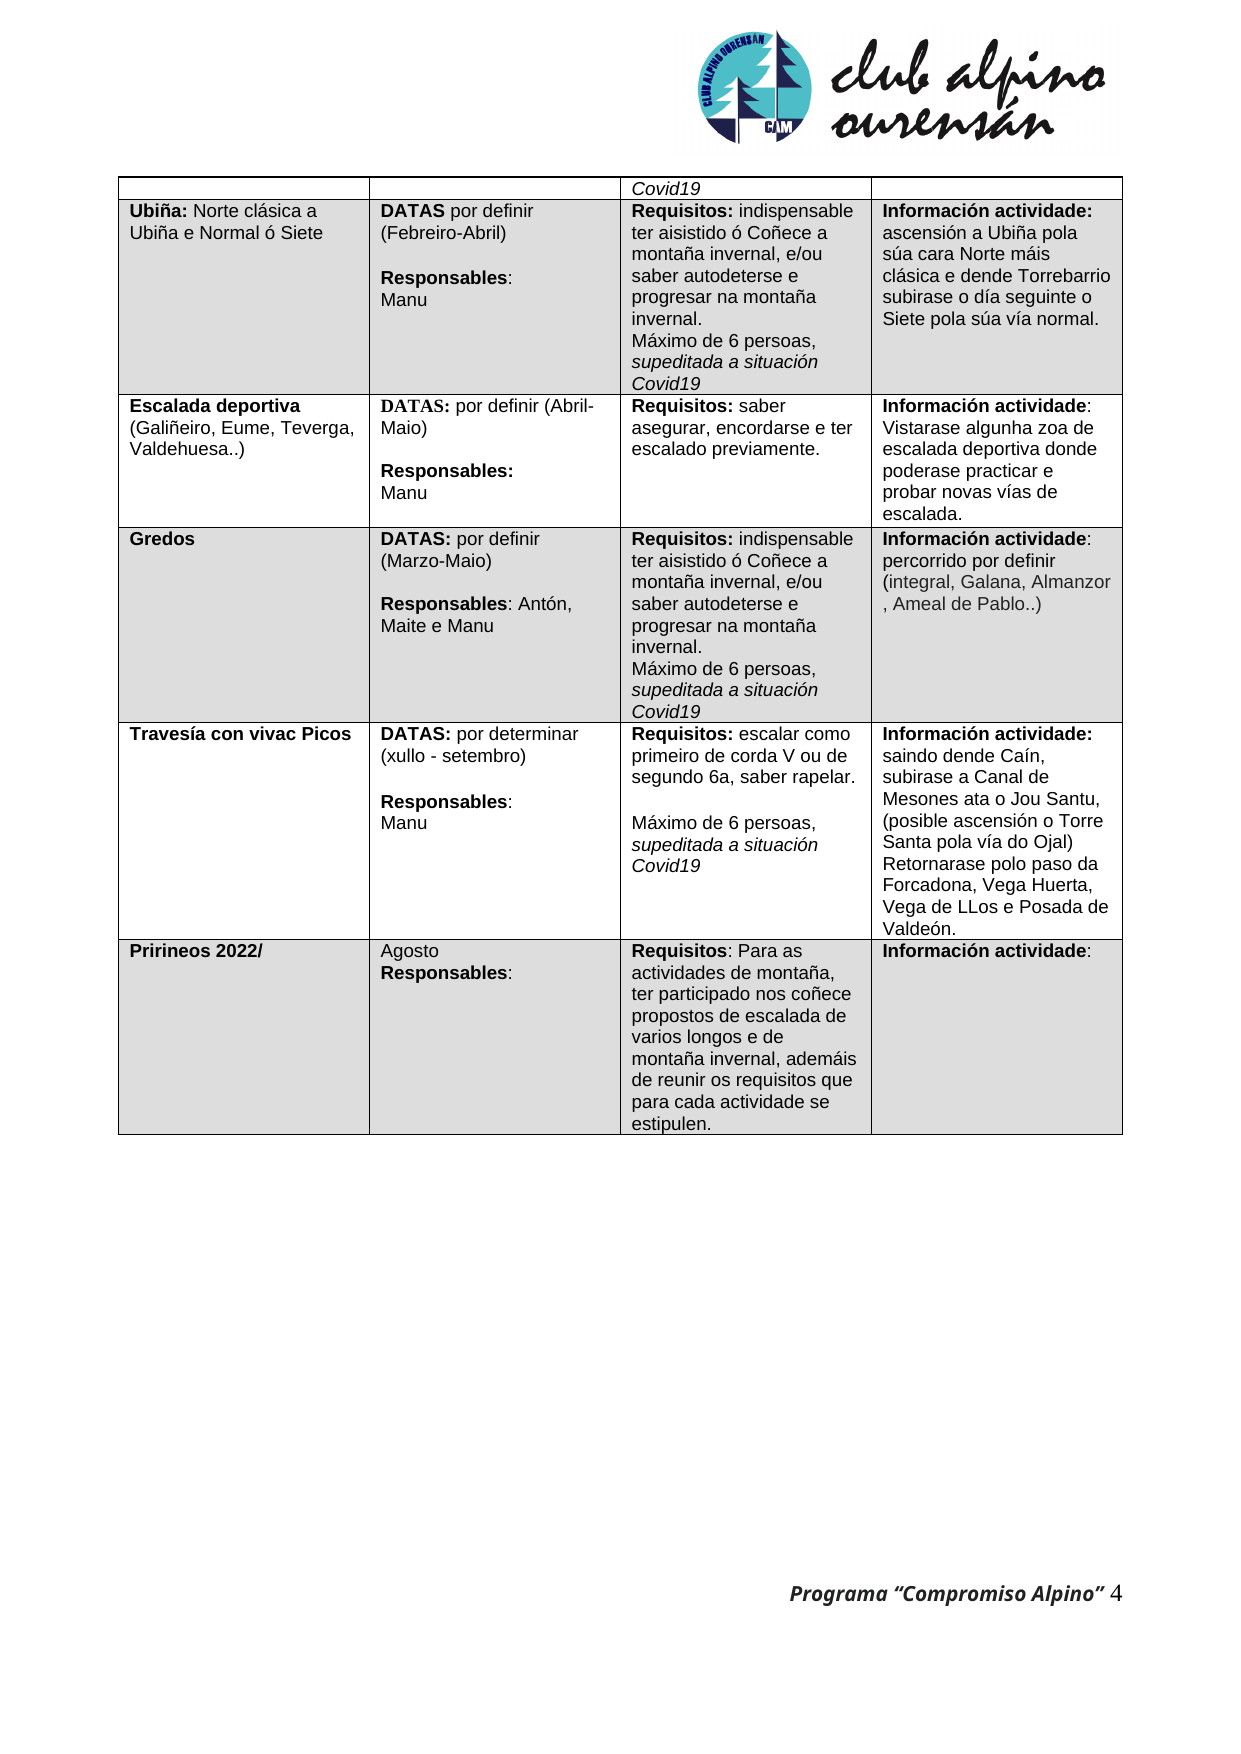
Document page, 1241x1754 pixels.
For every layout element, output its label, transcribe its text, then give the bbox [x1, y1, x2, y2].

picture [667, 27, 1120, 153]
table_cell Información actividade: saindo dende Caín, subirase a Canal de Mesones ata o Jou Santu, (posible ascensión o Torre Santa pola vía do Ojal) Retornarase polo paso da Forcadona, Vega Huerta, Vega de LLos e Posada de Valdeón. [872, 723, 1122, 939]
table_cell DATAS: por definir (Marzo-Maio) Responsables: Antón, Maite e Manu [370, 528, 620, 722]
table_cell Información actividade: ascensión a Ubiña pola súa cara Norte máis clásica e dende Torrebarrio subirase o día seguinte o Siete pola súa vía normal. [872, 200, 1122, 394]
table_cell [872, 178, 1122, 199]
table_cell Agosto Responsables: [370, 940, 620, 1134]
table_cell DATAS: por definir (Abril-Maio) Responsables: Manu [370, 395, 620, 527]
table_cell Requisitos: saber asegurar, encordarse e ter escalado previamente. [621, 395, 871, 527]
table_cell Requisitos: escalar como primeiro de corda V ou de segundo 6a, saber rapelar. Máximo de 6 persoas, supeditada a situación Covid19 [621, 723, 871, 939]
table_cell Requisitos: indispensable ter aisistido ó Coñece a montaña invernal, e/ou saber autodeterse e progresar na montaña invernal. Máximo de 6 persoas, supeditada a situación Covid19 [621, 200, 871, 394]
table_cell Información actividade: [872, 940, 1122, 1134]
table_cell [119, 178, 369, 199]
table_cell Requisitos: Para as actividades de montaña, ter participado nos coñece propostos de escalada de varios longos e de montaña invernal, ademáis de reunir os requisitos que para cada actividade se estipulen. [621, 940, 871, 1134]
table_cell Escalada deportiva (Galiñeiro, Eume, Teverga, Valdehuesa..) [119, 395, 369, 527]
table_cell Gredos [119, 528, 369, 722]
table_cell Información actividade: Vistarase algunha zoa de escalada deportiva donde poderase practicar e probar novas vías de escalada. [872, 395, 1122, 527]
table_cell DATAS: por determinar (xullo - setembro) Responsables: Manu [370, 723, 620, 939]
table_cell Covid19 [621, 178, 871, 199]
table_cell Pririneos 2022/ [119, 940, 369, 1134]
table_cell Ubiña: Norte clásica a Ubiña e Normal ó Siete [119, 200, 369, 394]
table_cell Requisitos: indispensable ter aisistido ó Coñece a montaña invernal, e/ou saber autodeterse e progresar na montaña invernal. Máximo de 6 persoas, supeditada a situación Covid19 [621, 528, 871, 722]
table_cell Travesía con vivac Picos [119, 723, 369, 939]
table_cell Información actividade: percorrido por definir (integral, Galana, Almanzor , Ameal de Pablo..) [872, 528, 1122, 722]
table_cell DATAS por definir (Febreiro-Abril) Responsables: Manu [370, 200, 620, 394]
table_cell [370, 178, 620, 199]
